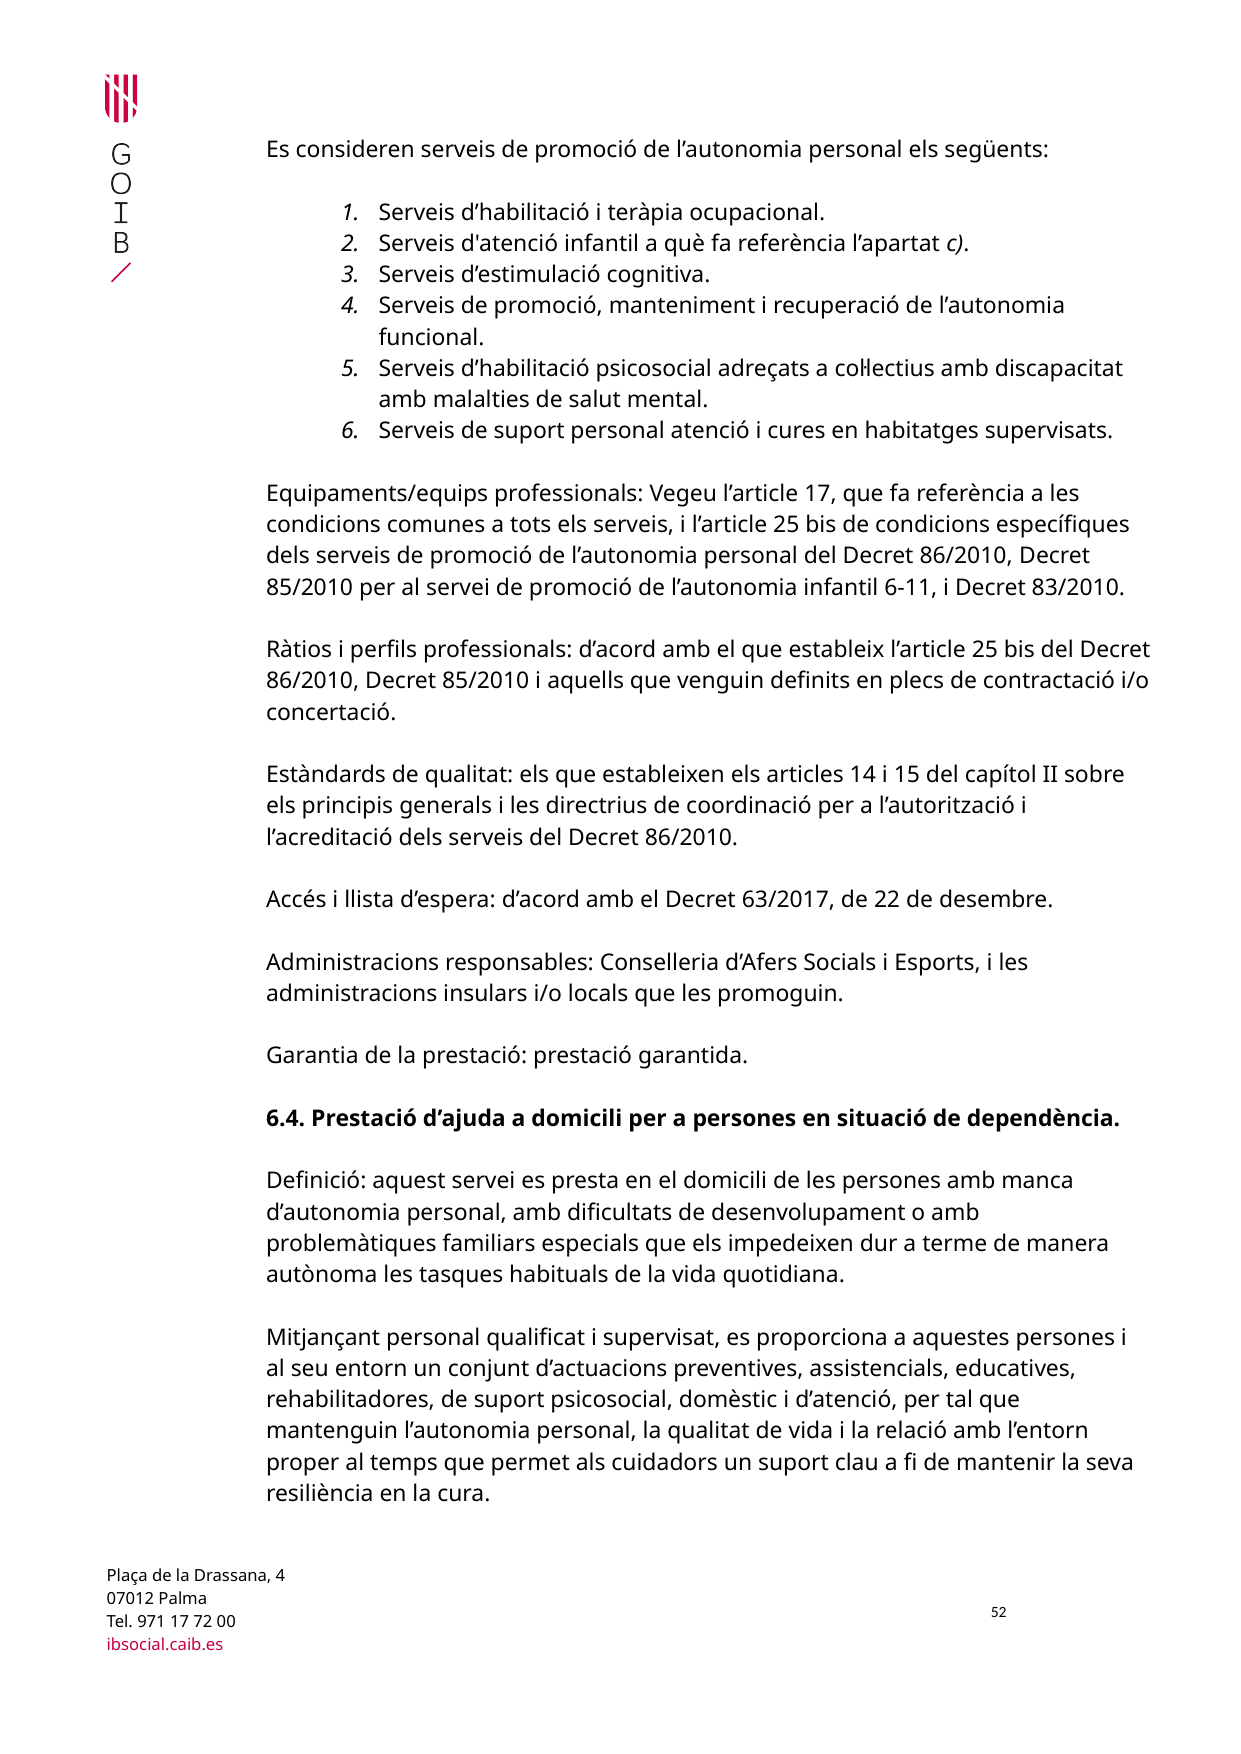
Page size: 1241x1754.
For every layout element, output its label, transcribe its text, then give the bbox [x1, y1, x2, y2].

text Ràtios i perfils professionals: d’acord amb el que estableix l’article 25 bis del Decret 86/2010, Decret 85/2010 i aquells que venguin definits en plecs de contractació i/o concertació. [266, 633, 1152, 727]
text Estàndards de qualitat: els que estableixen els articles 14 i 15 del capítol II sobre els principis generals i les directrius de coordinació per a l’autorització i l’acreditació dels serveis del Decret 86/2010. [266, 758, 1152, 852]
picture [76, 51, 166, 313]
text Mitjançant personal qualificat i supervisat, es proporciona a aquestes persones i al seu entorn un conjunt d’actuacions preventives, assistencials, educatives, rehabilitadores, de suport psicosocial, domèstic i d’atenció, per tal que mantenguin l’autonomia personal, la qualitat de vida i la relació amb l’entorn proper al temps que permet als cuidadors un suport clau a fi de mantenir la seva resiliència en la cura. [266, 1320, 1152, 1508]
text Garantia de la prestació: prestació garantida. [266, 1039, 1152, 1070]
text 6.4. Prestació d’ajuda a domicili per a persones en situació de dependència. [266, 1102, 1152, 1133]
list Serveis d’estimulació cognitiva. [341, 258, 1152, 289]
text Equipaments/equips professionals: Vegeu l’article 17, que fa referència a les condicions comunes a tots els serveis, i l’article 25 bis de condicions específiques dels serveis de promoció de l’autonomia personal del Decret 86/2010, Decret 85/2010 per al servei de promoció de l’autonomia infantil 6-11, i Decret 83/2010. [266, 477, 1152, 602]
list Serveis d'atenció infantil a què fa referència l’apartat c). [341, 227, 1152, 258]
text Accés i llista d’espera: d’acord amb el Decret 63/2017, de 22 de desembre. [266, 883, 1152, 914]
text Es consideren serveis de promoció de l’autonomia personal els següents: [266, 133, 1152, 164]
list Serveis de suport personal atenció i cures en habitatges supervisats. [341, 414, 1152, 445]
text Administracions responsables: Conselleria d’Afers Socials i Esports, i les administracions insulars i/o locals que les promoguin. [266, 945, 1152, 1008]
list Serveis de promoció, manteniment i recuperació de l’autonomia funcional. [341, 289, 1152, 352]
text Definició: aquest servei es presta en el domicili de les persones amb manca d’autonomia personal, amb dificultats de desenvolupament o amb problemàtiques familiars especials que els impedeixen dur a terme de manera autònoma les tasques habituals de la vida quotidiana. [266, 1164, 1152, 1289]
list Serveis d’habilitació i teràpia ocupacional. [341, 195, 1152, 227]
list Serveis d’habilitació psicosocial adreçats a col·lectius amb discapacitat amb malalties de salut mental. [341, 352, 1152, 414]
